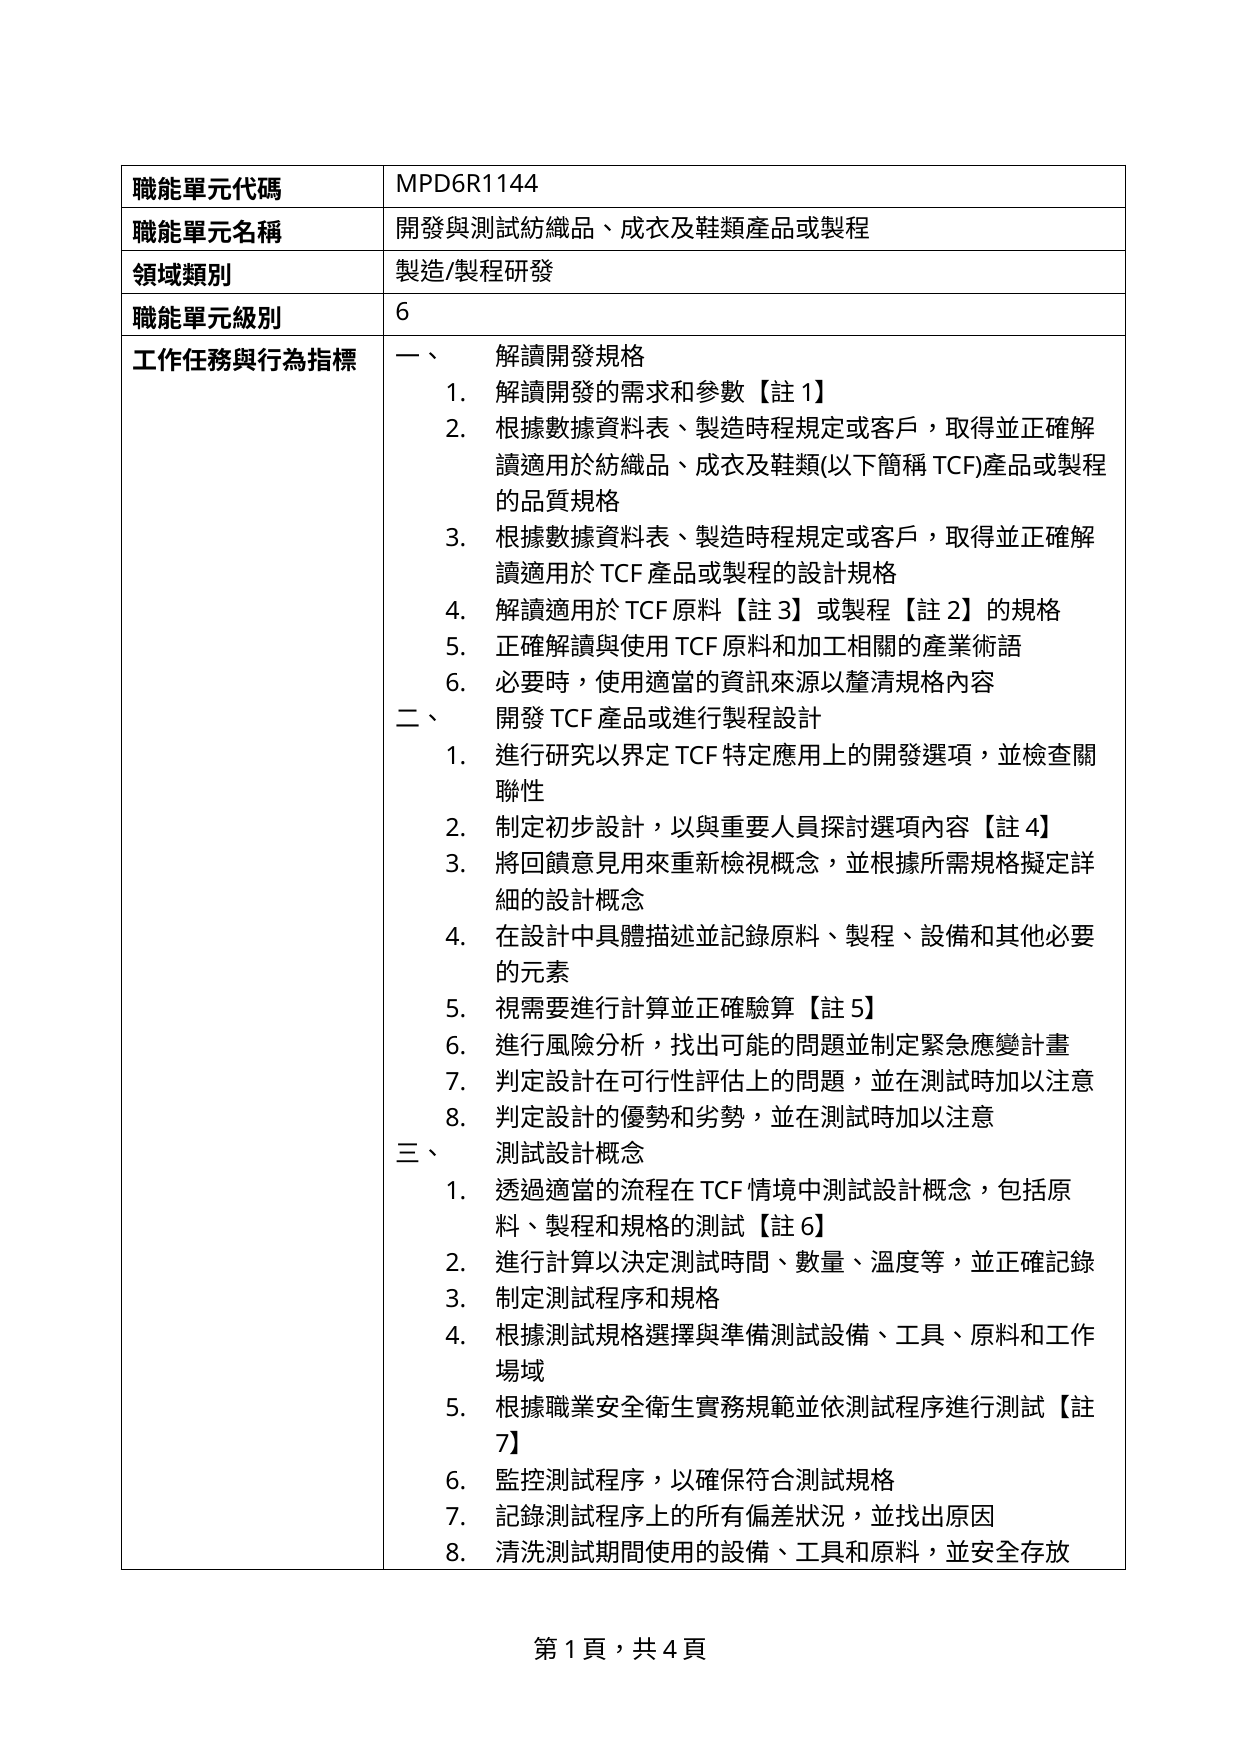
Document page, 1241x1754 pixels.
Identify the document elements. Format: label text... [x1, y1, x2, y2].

table_cell 職能單元級別 [122, 294, 383, 335]
table_cell 開發與測試紡織品、成衣及鞋類產品或製程 [384, 208, 1125, 250]
table_cell 領域類別 [122, 251, 383, 293]
table_cell 製造/製程研發 [384, 251, 1125, 293]
table_cell 工作任務與行為指標 [122, 336, 383, 1569]
table_cell 職能單元名稱 [122, 208, 383, 250]
table_header 職能單元代碼 [122, 166, 383, 207]
table_cell 解讀開發規格 解讀開發的需求和參數【註1】 根據數據資料表、製造時程規定或客戶，取得並正確解讀適用於紡織品、成衣及鞋類(以下簡稱TCF)產品或製程的品質規格 根據數據資料表、製造時程規定或客戶，取得並正確解讀適用於TCF產品或製程的設計規格 解讀適用於TCF原料【註3】或製程【註2】的規格 正確解讀與使用TCF原料和加工相關的產業術語 必要時，使用適當的資訊來源以釐清規格內容 開發TCF產品或進行製程設計 進行研究以界定TCF特定應用上的開發選項，並檢查關聯性 制定初步設計，以與重要人員探討選項內容【註4】 將回饋意見用來重新檢視概念，並根據所需規格擬定詳細的設計概念 在設計中具體描述並記錄原料、製程、設備和其他必要的元素 視需要進行計算並正確驗算【註5】 進行風險分析，找出可能的問題並制定緊急應變計畫 判定設計在可行性評估上的問題，並在測試時加以注意 判定設計的優勢和劣勢，並在測試時加以注意 測試設計概念 透過適當的流程在TCF情境中測試設計概念，包括原料、製程和規格的測試【註6】 進行計算以決定測試時間、數量、溫度等，並正確記錄 制定測試程序和規格 根據測試規格選擇與準備測試設備、工具、原料和工作場域 根據職業安全衛生實務規範並依測試程序進行測試【註7】 監控測試程序，以確保符合測試規格 記錄測試程序上的所有偏差狀況，並找出原因 清洗測試期間使用的設備、工具和原料，並安全存放 解讀與記錄測試結果 依測試規格取得並記錄測試結果 驗證與檢查測試結果 與重要人員討論測試結果，以進行驗證和解讀 檢查測試結果和新資訊，以判定對產品或製程的意含 確認設計內容 將來自TCF產品或製程的開發與測試資訊用於修改並改善設計規格的內容 將測試結果用於調整製程或判定適當的TCF原料 記錄經改善過的設計和規格 [384, 336, 1125, 1569]
table_cell 6 [384, 294, 1125, 335]
table_header MPD6R1144 [384, 166, 1125, 207]
